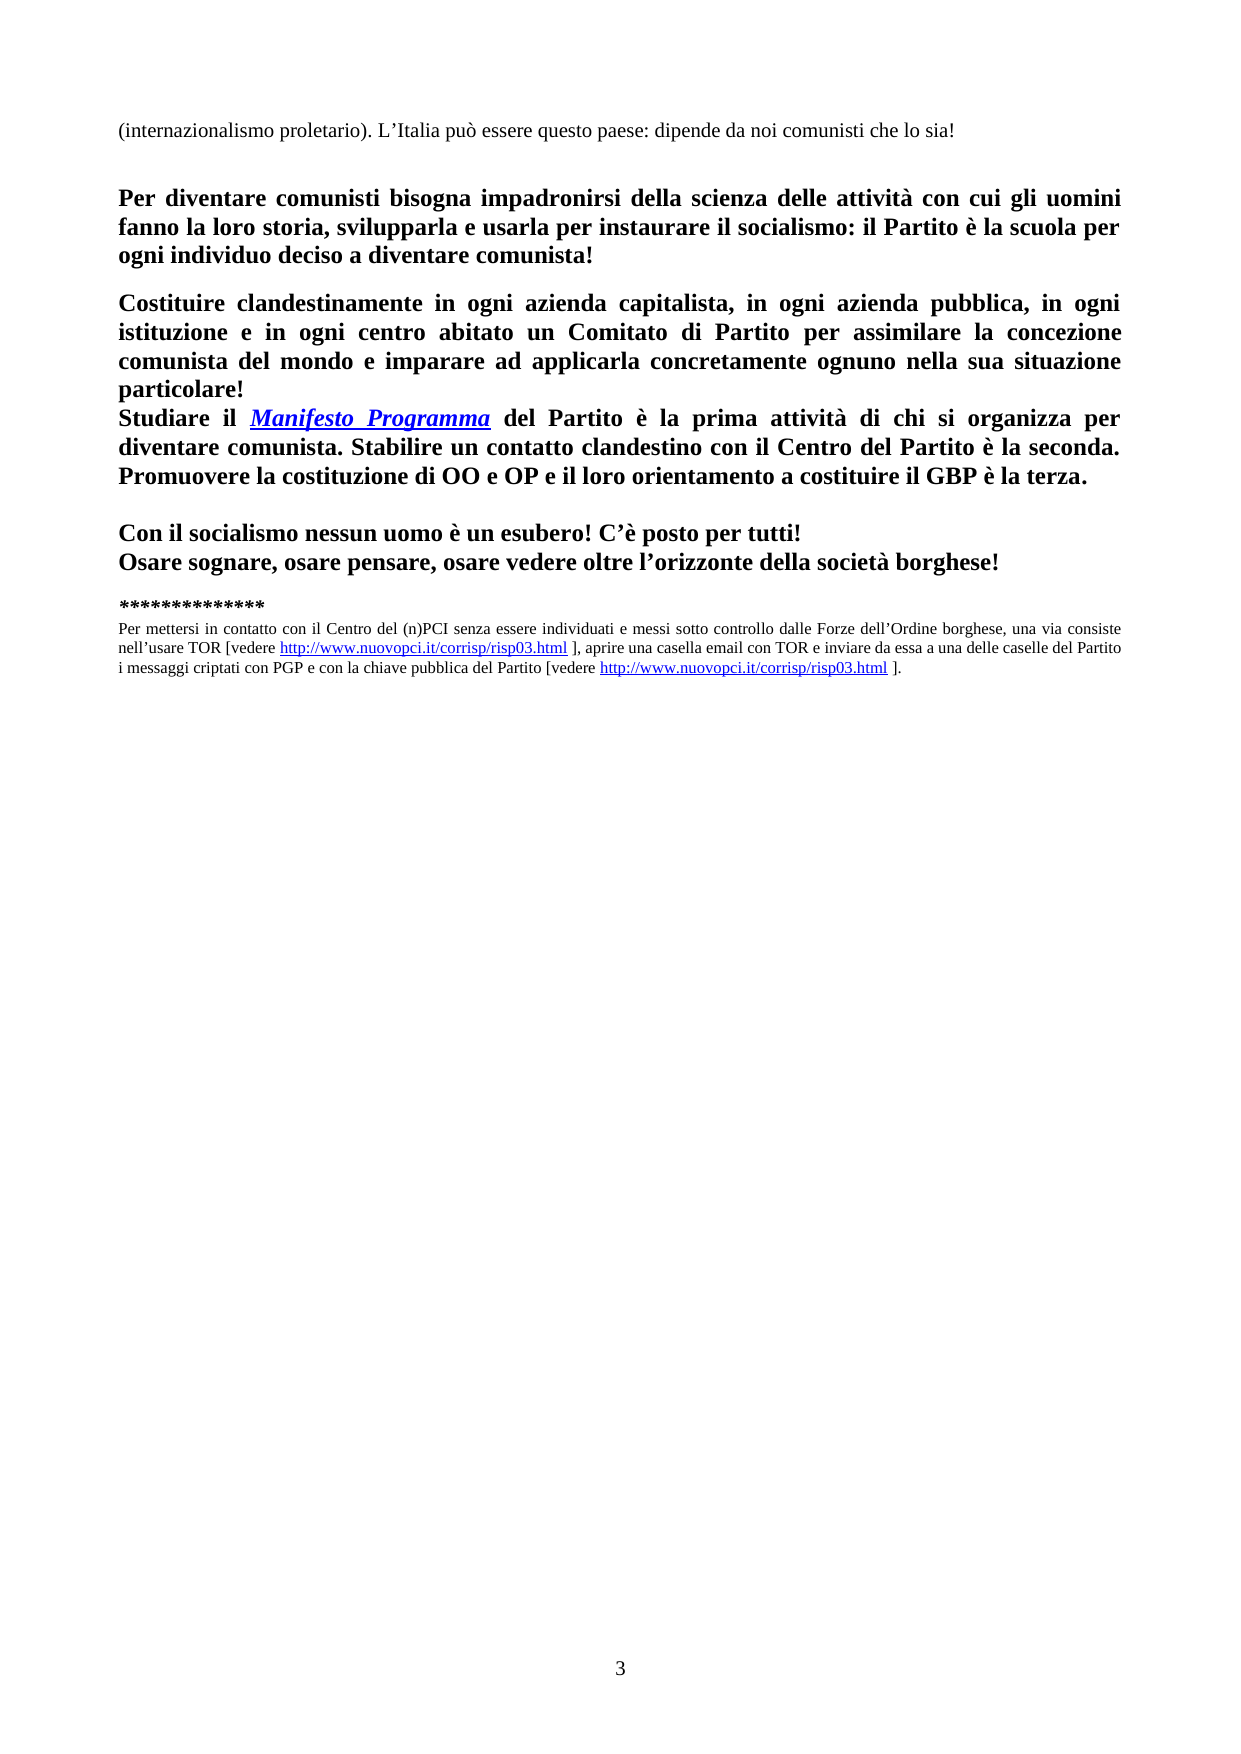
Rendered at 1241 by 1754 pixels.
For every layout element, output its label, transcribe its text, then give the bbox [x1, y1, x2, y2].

text ************** [118, 595, 1122, 619]
text Costituire clandestinamente in ogni azienda capitalista, in ogni azienda pubblica, in ogni istituzione e in ogni centro abitato un Comitato di Partito per assimilare la concezione comunista del mondo e imparare ad applicarla concretamente ognuno nella sua situazione particolare! [118, 288, 1122, 403]
text Con il socialismo nessun uomo è un esubero! C’è posto per tutti! [118, 518, 1122, 547]
text Per mettersi in contatto con il Centro del (n)PCI senza essere individuati e messi sotto controllo dalle Forze dell’Ordine borghese, una via consiste nell’usare TOR [vedere http://www.nuovopci.it/corrisp/risp03.html ], aprire una casella email con TOR e inviare da essa a una delle caselle del Partito i messaggi criptati con PGP e con la chiave pubblica del Partito [vedere http://www.nuovopci.it/corrisp/risp03.html ]. [118, 619, 1122, 677]
text Studiare il Manifesto Programma del Partito è la prima attività di chi si organizza per diventare comunista. Stabilire un contatto clandestino con il Centro del Partito è la seconda. Promuovere la costituzione di OO e OP e il loro orientamento a costituire il GBP è la terza. [118, 403, 1122, 489]
text (internazionalismo proletario). L’Italia può essere questo paese: dipende da noi comunisti che lo sia! [118, 118, 1122, 142]
text Osare sognare, osare pensare, osare vedere oltre l’orizzonte della società borghese! [118, 547, 1122, 576]
text Per diventare comunisti bisogna impadronirsi della scienza delle attività con cui gli uomini fanno la loro storia, svilupparla e usarla per instaurare il socialismo: il Partito è la scuola per ogni individuo deciso a diventare comunista! [118, 183, 1122, 269]
